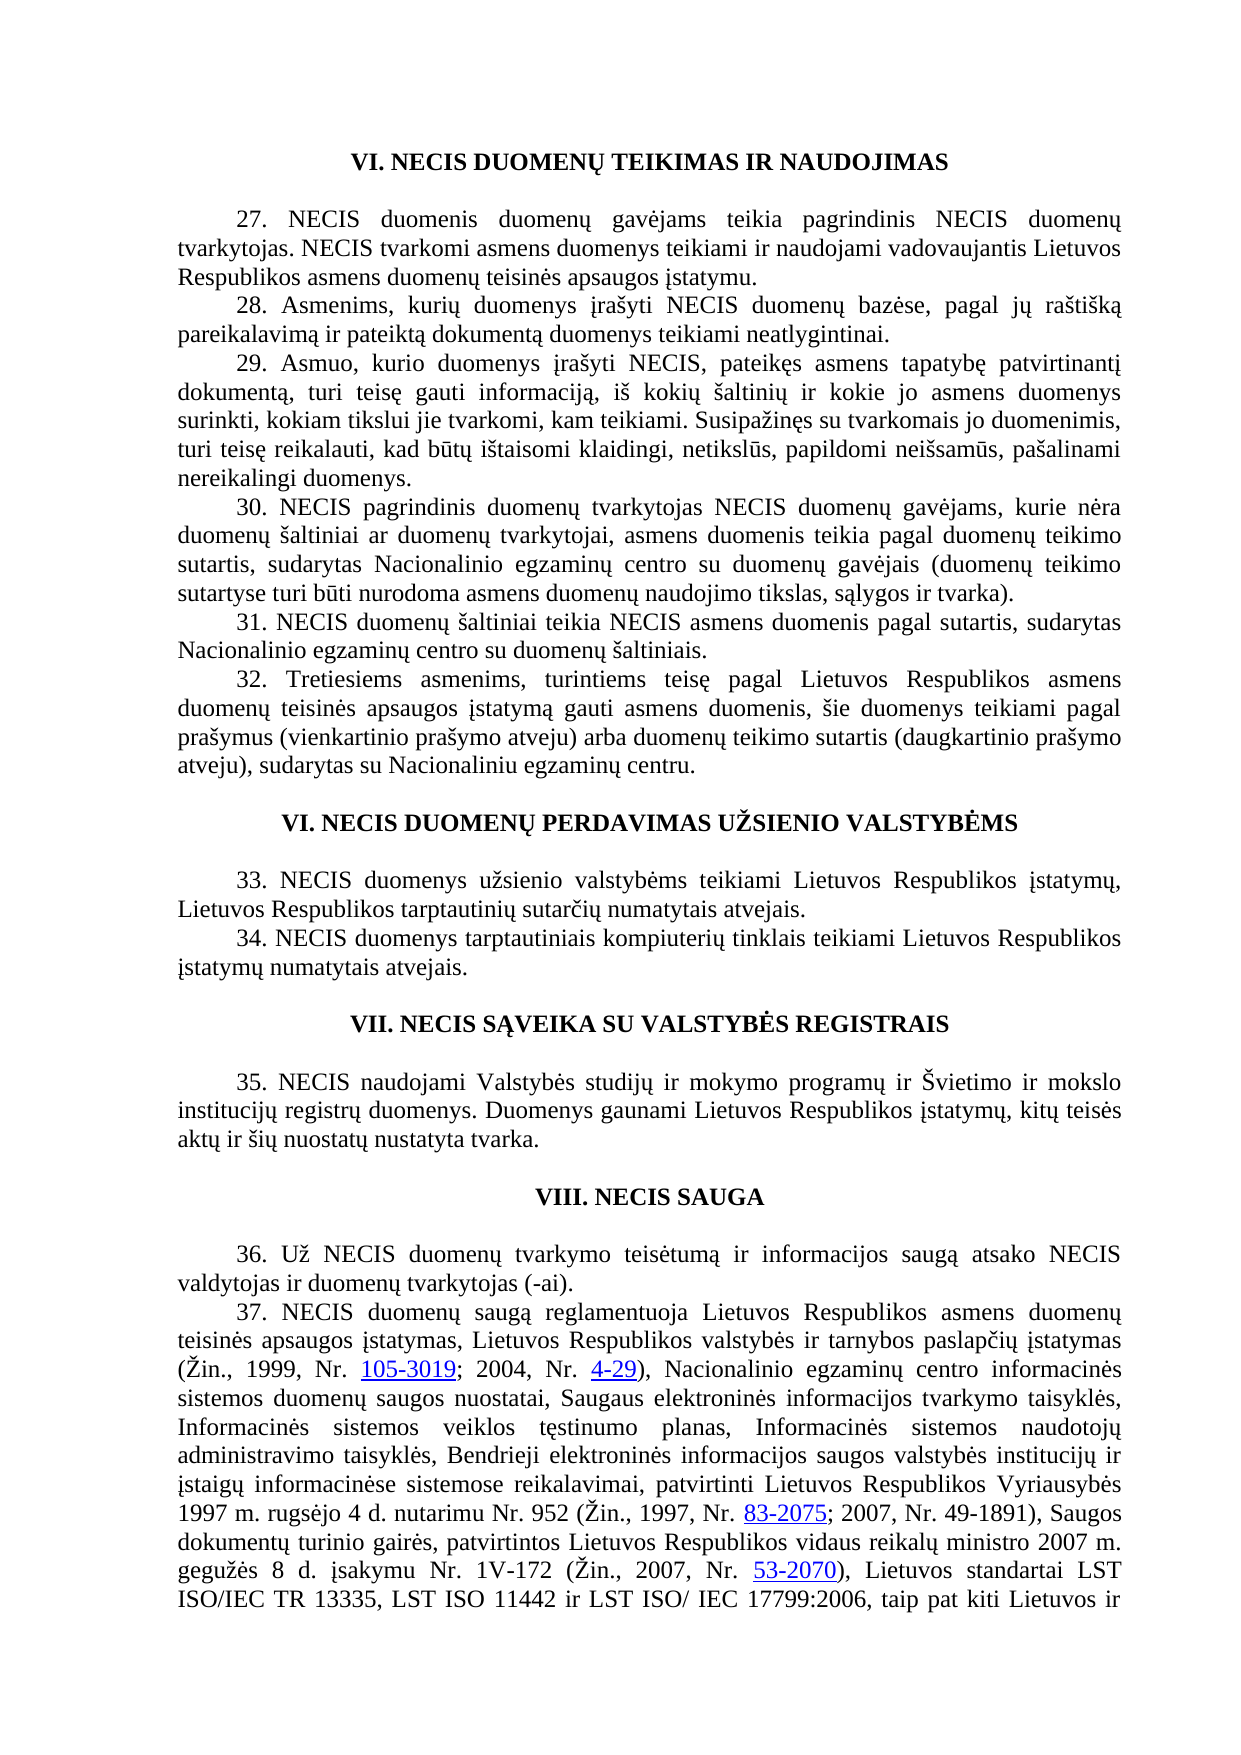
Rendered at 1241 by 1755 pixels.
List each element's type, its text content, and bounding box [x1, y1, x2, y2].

text 27. NECIS duomenis duomenų gavėjams teikia pagrindinis NECIS duomenų tvarkytojas. NECIS tvarkomi asmens duomenys teikiami ir naudojami vadovaujantis Lietuvos Respublikos asmens duomenų teisinės apsaugos įstatymu. [177, 204, 1122, 291]
text VI. NECIS DUOMENŲ PERDAVIMAS UŽSIENIO VALSTYBĖMS [177, 808, 1122, 837]
text 29. Asmuo, kurio duomenys įrašyti NECIS, pateikęs asmens tapatybę patvirtinantį dokumentą, turi teisę gauti informaciją, iš kokių šaltinių ir kokie jo asmens duomenys surinkti, kokiam tikslui jie tvarkomi, kam teikiami. Susipažinęs su tvarkomais jo duomenimis, turi teisę reikalauti, kad būtų ištaisomi klaidingi, netikslūs, papildomi neišsamūs, pašalinami nereikalingi duomenys. [177, 348, 1122, 492]
text 33. NECIS duomenys užsienio valstybėms teikiami Lietuvos Respublikos įstatymų, Lietuvos Respublikos tarptautinių sutarčių numatytais atvejais. [177, 866, 1122, 923]
text 35. NECIS naudojami Valstybės studijų ir mokymo programų ir Švietimo ir mokslo institucijų registrų duomenys. Duomenys gaunami Lietuvos Respublikos įstatymų, kitų teisės aktų ir šių nuostatų nustatyta tvarka. [177, 1067, 1122, 1153]
text VIII. NECIS SAUGA [177, 1182, 1122, 1211]
text 31. NECIS duomenų šaltiniai teikia NECIS asmens duomenis pagal sutartis, sudarytas Nacionalinio egzaminų centro su duomenų šaltiniais. [177, 607, 1122, 664]
text 28. Asmenims, kurių duomenys įrašyti NECIS duomenų bazėse, pagal jų raštišką pareikalavimą ir pateiktą dokumentą duomenys teikiami neatlygintinai. [177, 291, 1122, 348]
text 30. NECIS pagrindinis duomenų tvarkytojas NECIS duomenų gavėjams, kurie nėra duomenų šaltiniai ar duomenų tvarkytojai, asmens duomenis teikia pagal duomenų teikimo sutartis, sudarytas Nacionalinio egzaminų centro su duomenų gavėjais (duomenų teikimo sutartyse turi būti nurodoma asmens duomenų naudojimo tikslas, sąlygos ir tvarka). [177, 492, 1122, 607]
text 32. Tretiesiems asmenims, turintiems teisę pagal Lietuvos Respublikos asmens duomenų teisinės apsaugos įstatymą gauti asmens duomenis, šie duomenys teikiami pagal prašymus (vienkartinio prašymo atveju) arba duomenų teikimo sutartis (daugkartinio prašymo atveju), sudarytas su Nacionaliniu egzaminų centru. [177, 664, 1122, 779]
text 34. NECIS duomenys tarptautiniais kompiuterių tinklais teikiami Lietuvos Respublikos įstatymų numatytais atvejais. [177, 923, 1122, 981]
text 36. Už NECIS duomenų tvarkymo teisėtumą ir informacijos saugą atsako NECIS valdytojas ir duomenų tvarkytojas (-ai). [177, 1239, 1122, 1297]
text VII. NECIS SĄVEIKA SU VALSTYBĖS REGISTRAIS [177, 1009, 1122, 1038]
text VI. NECIS DUOMENŲ TEIKIMAS IR NAUDOJIMAS [177, 147, 1122, 176]
text 37. NECIS duomenų saugą reglamentuoja Lietuvos Respublikos asmens duomenų teisinės apsaugos įstatymas, Lietuvos Respublikos valstybės ir tarnybos paslapčių įstatymas (Žin., 1999, Nr. 105-3019; 2004, Nr. 4-29), Nacionalinio egzaminų centro informacinės sistemos duomenų saugos nuostatai, Saugaus elektroninės informacijos tvarkymo taisyklės, Informacinės sistemos veiklos tęstinumo planas, Informacinės sistemos naudotojų administravimo taisyklės, Bendrieji elektroninės informacijos saugos valstybės institucijų ir įstaigų informacinėse sistemose reikalavimai, patvirtinti Lietuvos Respublikos Vyriausybės 1997 m. rugsėjo 4 d. nutarimu Nr. 952 (Žin., 1997, Nr. 83-2075; 2007, Nr. 49-1891), Saugos dokumentų turinio gairės, patvirtintos Lietuvos Respublikos vidaus reikalų ministro 2007 m. gegužės 8 d. įsakymu Nr. 1V-172 (Žin., 2007, Nr. 53-2070), Lietuvos standartai LST ISO/IEC TR 13335, LST ISO 11442 ir LST ISO/ IEC 17799:2006, taip pat kiti Lietuvos ir [177, 1297, 1122, 1613]
